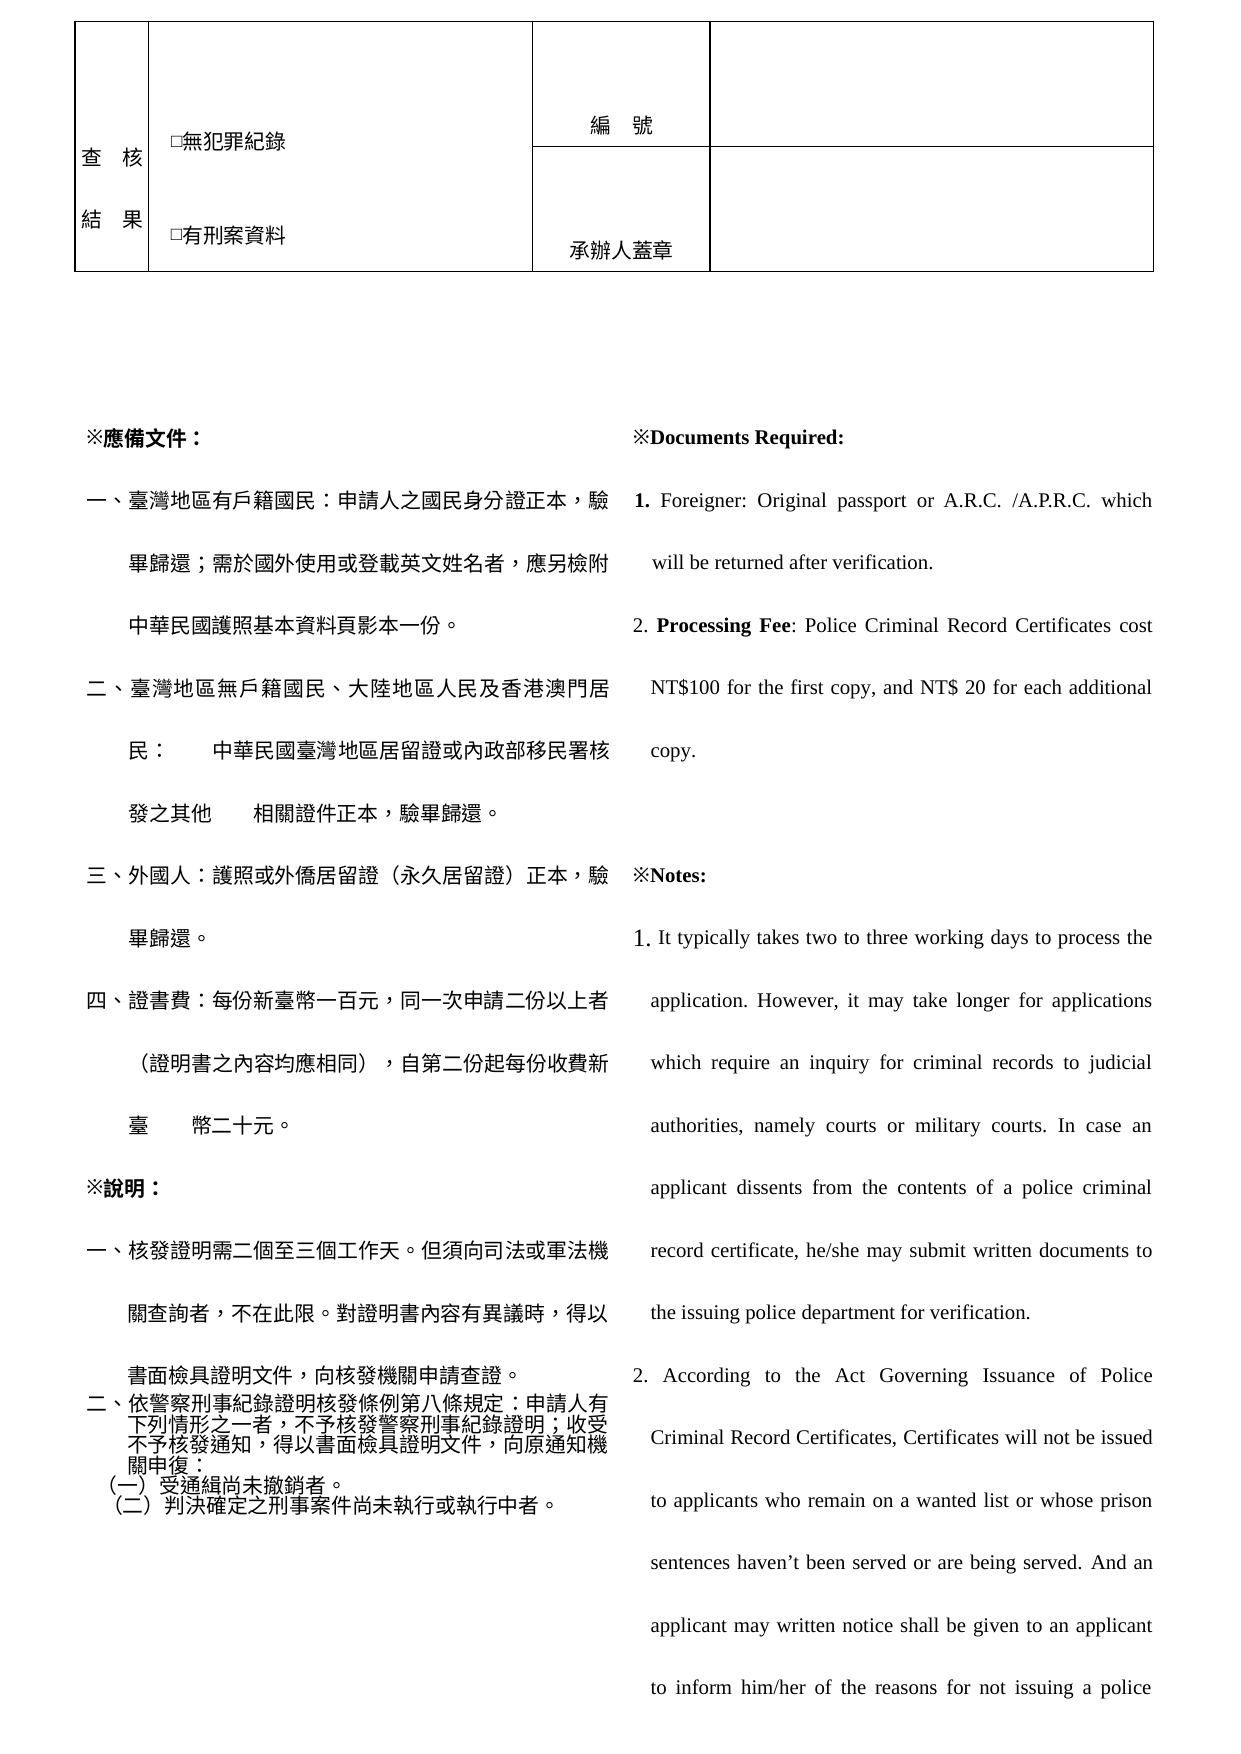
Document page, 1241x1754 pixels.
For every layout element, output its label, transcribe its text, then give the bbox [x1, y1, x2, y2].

table_cell [711, 147, 1153, 271]
table_header □無犯罪紀錄 □有刑案資料 [149, 22, 532, 271]
table_header 編 號 [533, 22, 709, 146]
table_header ※應備文件： 一、臺灣地區有戶籍國民：申請人之國民身分證正本，驗畢歸還；需於國外使用或登載英文姓名者，應另檢附中華民國護照基本資料頁影本一份。 二、臺灣地區無戶籍國民、大陸地區人民及香港澳門居民： 中華民國臺灣地區居留證或內政部移民署核發之其他 相關證件正本，驗畢歸還。 三、外國人：護照或外僑居留證（永久居留證）正本，驗畢歸還。 四、證書費：每份新臺幣一百元，同一次申請二份以上者 （證明書之內容均應相同），自第二份起每份收費新臺 幣二十元。 ※說明： 一、核發證明需二個至三個工作天。但須向司法或軍法機關查詢者，不在此限。對證明書內容有異議時，得以書面檢具證明文件，向核發機關申請查證。 二、依警察刑事紀錄證明核發條例第八條規定：申請人有 下列情形之一者，不予核發警察刑事紀錄證明；收受不予核發通知，得以書面檢具證明文件，向原通知機關申復： （一）受通緝尚未撤銷者。 （二）判決確定之刑事案件尚未執行或執行中者。 [75, 333, 621, 1708]
table_header 查 核結 果 [76, 22, 148, 271]
table_header [711, 22, 1153, 146]
table_cell 承辦人蓋章 [533, 147, 709, 271]
table_header ※Documents Required: 1. Foreigner: Original passport or A.R.C. /A.P.R.C. which will be returned after verification. 2. Processing Fee: Police Criminal Record Certificates cost NT$100 for the first copy, and NT$ 20 for each additional copy. ※Notes: 1. It typically takes two to three working days to process the application. However, it may take longer for applications which require an inquiry for criminal records to judicial authorities, namely courts or military courts. In case an applicant dissents from the contents of a police criminal record certificate, he/she may submit written documents to the issuing police department for verification. 2. According to the Act Governing Issuance of Police Criminal Record Certificates, Certificates will not be issued to applicants who remain on a wanted list or whose prison sentences haven’t been served or are being served. And an applicant may written notice shall be given to an applicant to inform him/her of the reasons for not issuing a police [621, 333, 1164, 1708]
